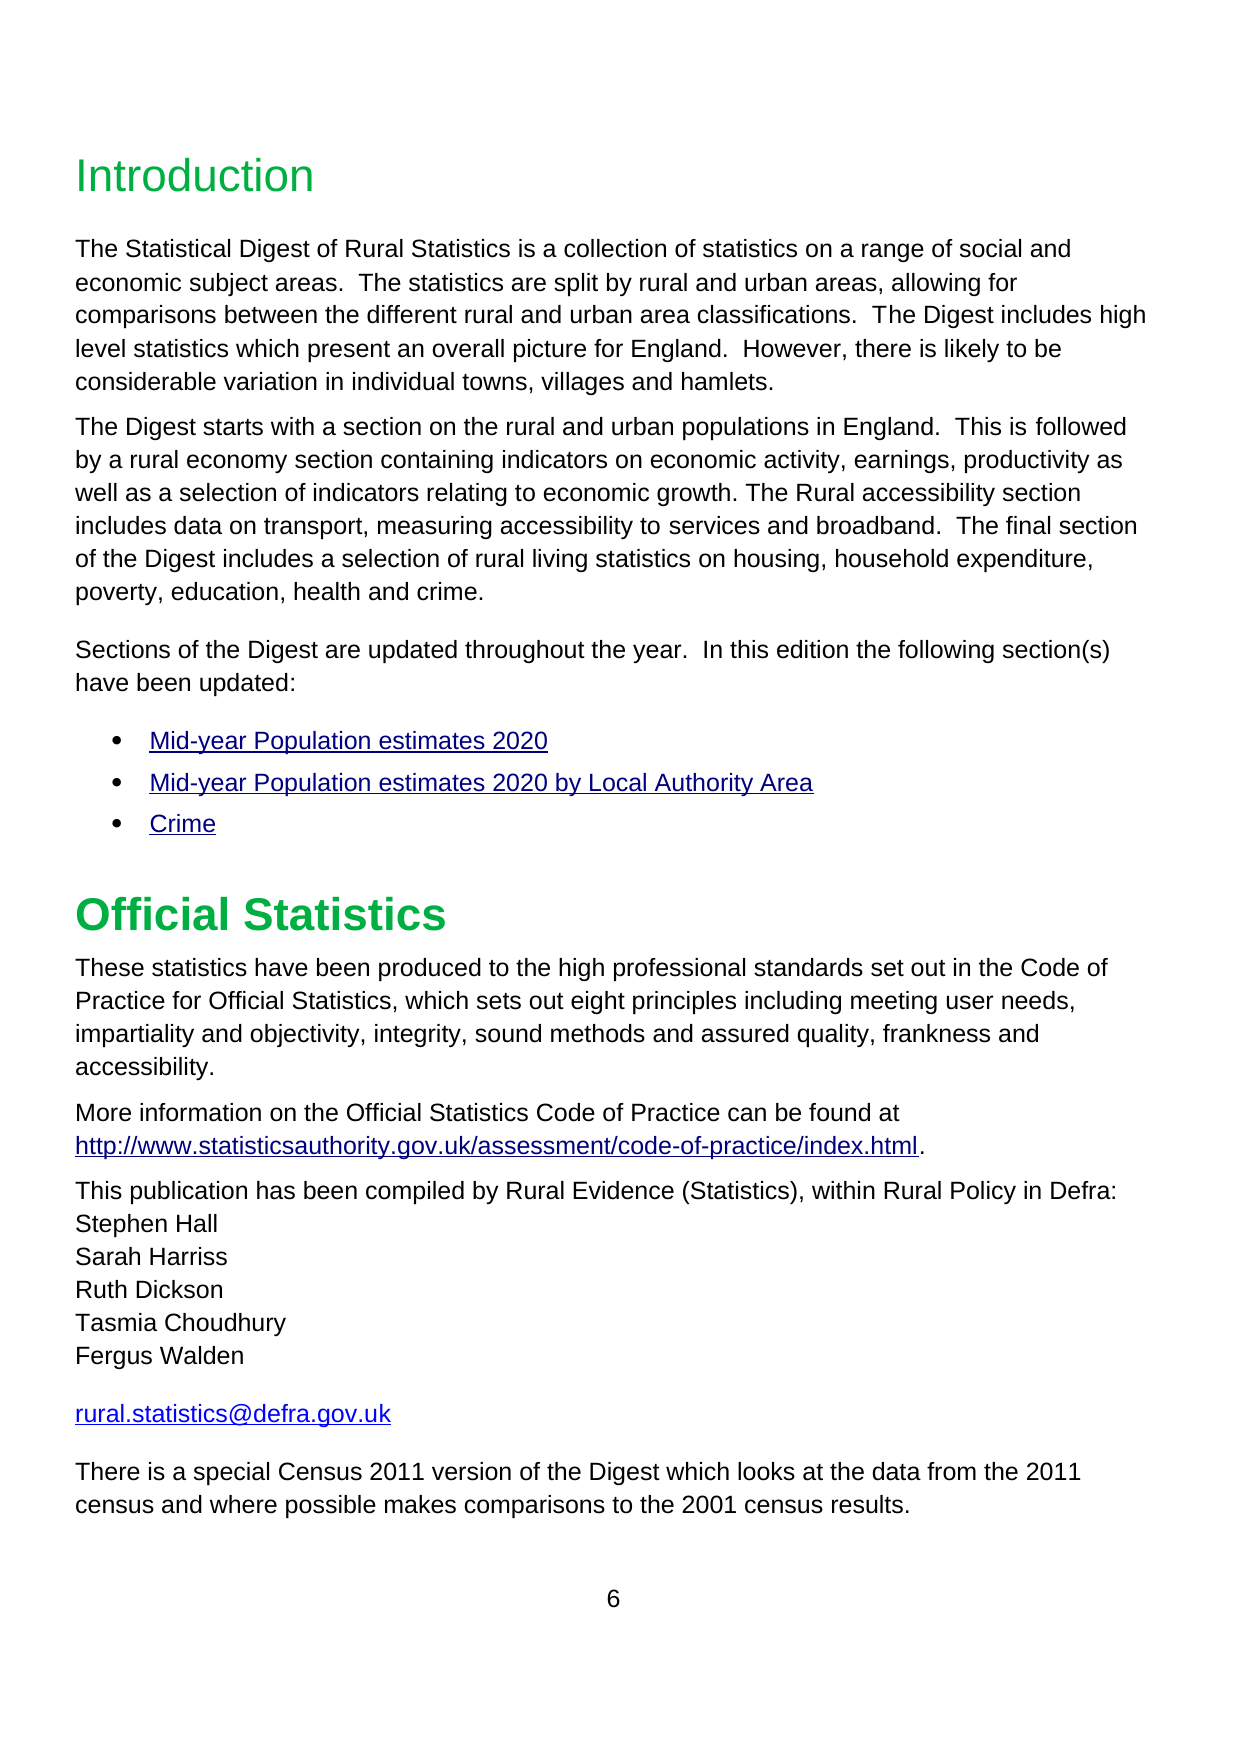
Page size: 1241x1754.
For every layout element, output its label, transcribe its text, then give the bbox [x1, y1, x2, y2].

text There is a special Census 2011 version of the Digest which looks at the data from the 2011 census and where possible makes comparisons to the 2001 census results. [75, 1457, 1152, 1519]
text Ruth Dickson [75, 1275, 1152, 1304]
text The Statistical Digest of Rural Statistics is a collection of statistics on a range of social and economic subject areas. The statistics are split by rural and urban areas, allowing for comparisons between the different rural and urban area classifications. The Digest includes high level statistics which present an overall picture for England. However, there is likely to be considerable variation in individual towns, villages and hamlets. [75, 234, 1152, 395]
text Stephen Hall [75, 1209, 1152, 1238]
text Sarah Harriss [75, 1242, 1152, 1271]
text rural.statistics@defra.gov.uk [75, 1399, 1152, 1428]
text The Digest starts with a section on the rural and urban populations in England. This is followed by a rural economy section containing indicators on economic activity, earnings, productivity as well as a selection of indicators relating to economic growth. The Rural accessibility section includes data on transport, measuring accessibility to services and broadband. The final section of the Digest includes a selection of rural living statistics on housing, household expenditure, poverty, education, health and crime. [75, 412, 1152, 606]
text This publication has been compiled by Rural Evidence (Statistics), within Rural Policy in Defra: [75, 1176, 1152, 1205]
subtitle Official Statistics [75, 888, 1152, 941]
list Mid-year Population estimates 2020 [112, 726, 1152, 755]
text Tasmia Choudhury [75, 1308, 1152, 1337]
text More information on the Official Statistics Code of Practice can be found at http://www.statisticsauthority.gov.uk/assessment/code-of-practice/index.html. [75, 1098, 1152, 1159]
text These statistics have been produced to the high professional standards set out in the Code of Practice for Official Statistics, which sets out eight principles including meeting user needs, impartiality and objectivity, integrity, sound methods and assured quality, frankness and accessibility. [75, 953, 1152, 1081]
list Crime [112, 809, 1152, 838]
text Introduction [75, 149, 1152, 202]
list Mid-year Population estimates 2020 by Local Authority Area [112, 768, 1152, 796]
text Fergus Walden [75, 1341, 1152, 1370]
text Sections of the Digest are updated throughout the year. In this edition the following section(s) have been updated: [75, 635, 1152, 697]
